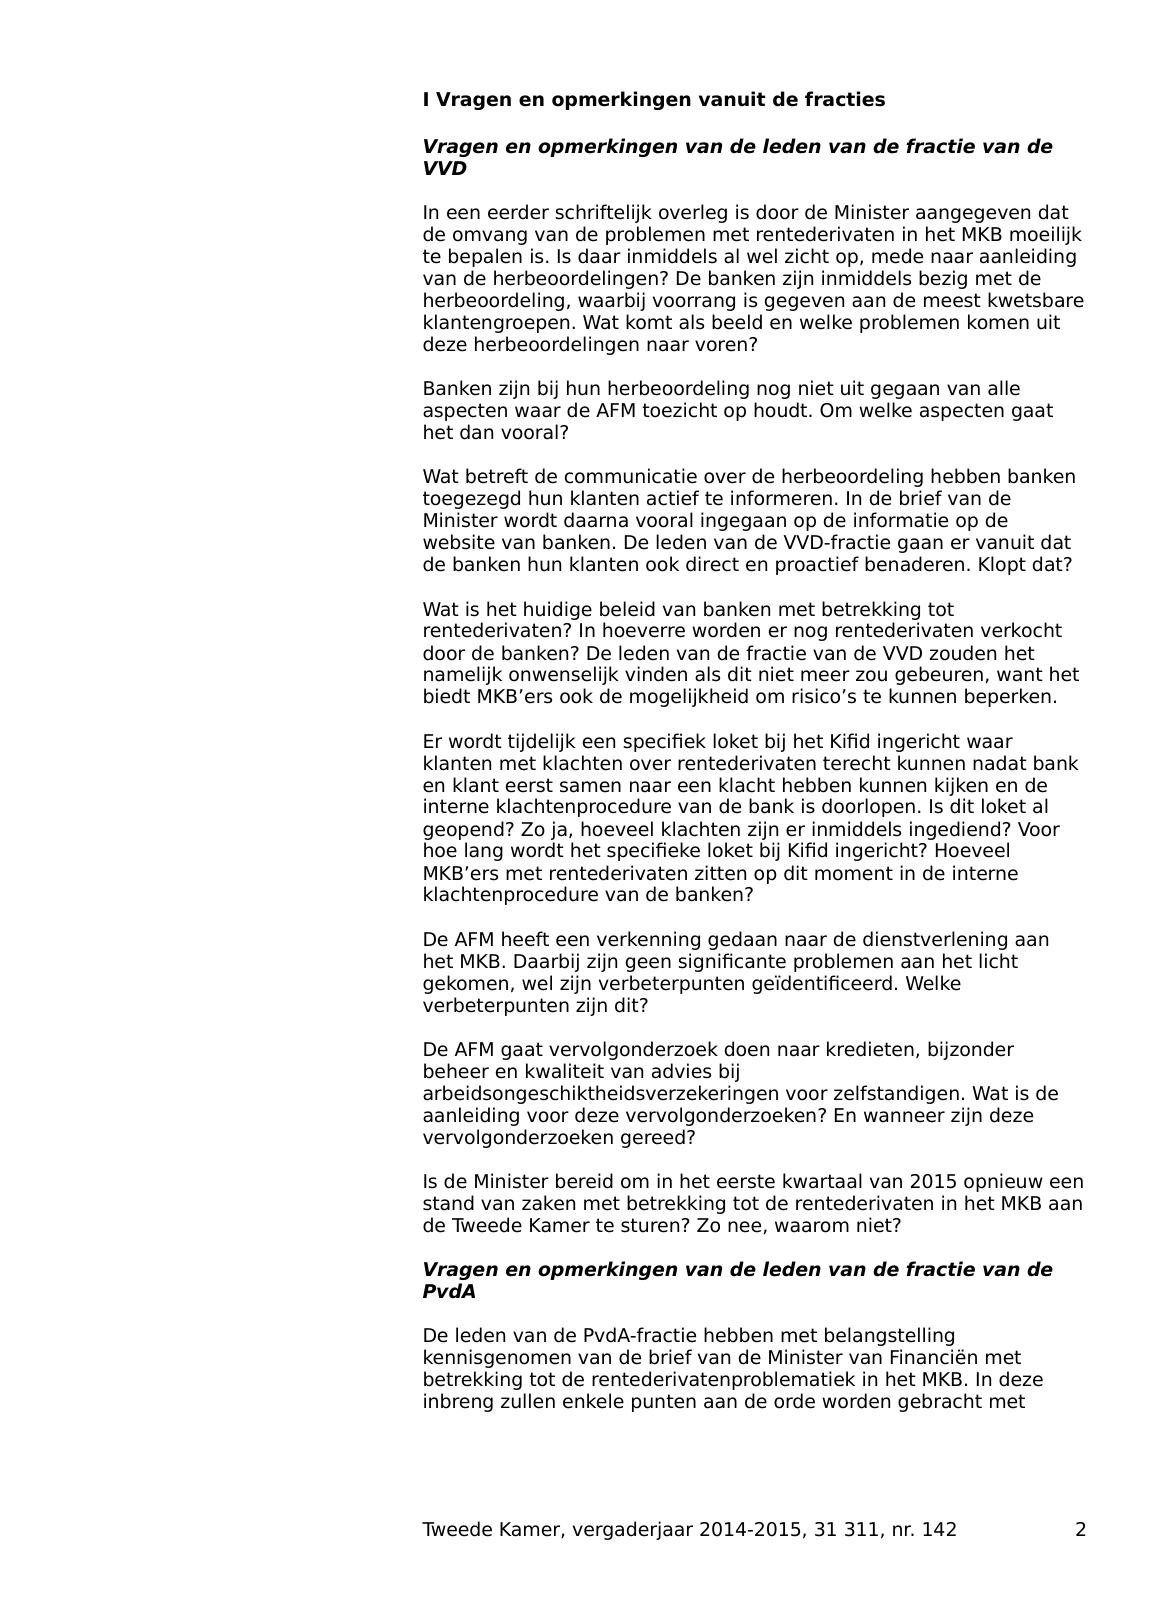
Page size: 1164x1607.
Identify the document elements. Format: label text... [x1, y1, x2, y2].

text Wat is het huidige beleid van banken met betrekking tot rentederivaten? In hoeverre worden er nog rentederivaten verkocht door de banken? De leden van de fractie van de VVD zouden het namelijk onwenselijk vinden als dit niet meer zou gebeuren, want het biedt MKB’ers ook de mogelijkheid om risico’s te kunnen beperken. [422, 598, 1087, 708]
subtitle I Vragen en opmerkingen vanuit de fracties [422, 89, 1087, 111]
text De AFM gaat vervolgonderzoek doen naar kredieten, bijzonder beheer en kwaliteit van advies bij arbeidsongeschiktheidsverzekeringen voor zelfstandigen. Wat is de aanleiding voor deze vervolgonderzoeken? En wanneer zijn deze vervolgonderzoeken gereed? [422, 1039, 1087, 1148]
text Is de Minister bereid om in het eerste kwartaal van 2015 opnieuw een stand van zaken met betrekking tot de rentederivaten in het MKB aan de Tweede Kamer te sturen? Zo nee, waarom niet? [422, 1171, 1087, 1237]
text Er wordt tijdelijk een specifiek loket bij het Kifid ingericht waar klanten met klachten over rentederivaten terecht kunnen nadat bank en klant eerst samen naar een klacht hebben kunnen kijken en de interne klachtenprocedure van de bank is doorlopen. Is dit loket al geopend? Zo ja, hoeveel klachten zijn er inmiddels ingediend? Voor hoe lang wordt het specifieke loket bij Kifid ingericht? Hoeveel MKB’ers met rentederivaten zitten op dit moment in de interne klachtenprocedure van de banken? [422, 731, 1087, 906]
text De AFM heeft een verkenning gedaan naar de dienstverlening aan het MKB. Daarbij zijn geen significante problemen aan het licht gekomen, wel zijn verbeterpunten geïdentificeerd. Welke verbeterpunten zijn dit? [422, 928, 1087, 1016]
text Wat betreft de communicatie over de herbeoordeling hebben banken toegezegd hun klanten actief te informeren. In de brief van de Minister wordt daarna vooral ingegaan op de informatie op de website van banken. De leden van de VVD-fractie gaan er vanuit dat de banken hun klanten ook direct en proactief benaderen. Klopt dat? [422, 466, 1087, 576]
text Banken zijn bij hun herbeoordeling nog niet uit gegaan van alle aspecten waar de AFM toezicht op houdt. Om welke aspecten gaat het dan vooral? [422, 378, 1087, 444]
subtitle Vragen en opmerkingen van de leden van de fractie van de VVD [422, 136, 1087, 180]
text De leden van de PvdA-fractie hebben met belangstelling kennisgenomen van de brief van de Minister van Financiën met betrekking tot de rentederivatenproblematiek in het MKB. In deze inbreng zullen enkele punten aan de orde worden gebracht met [422, 1325, 1087, 1413]
text In een eerder schriftelijk overleg is door de Minister aangegeven dat de omvang van de problemen met rentederivaten in het MKB moeilijk te bepalen is. Is daar inmiddels al wel zicht op, mede naar aanleiding van de herbeoordelingen? De banken zijn inmiddels bezig met de herbeoordeling, waarbij voorrang is gegeven aan de meest kwetsbare klantengroepen. Wat komt als beeld en welke problemen komen uit deze herbeoordelingen naar voren? [422, 202, 1087, 356]
subtitle Vragen en opmerkingen van de leden van de fractie van de PvdA [422, 1259, 1087, 1303]
